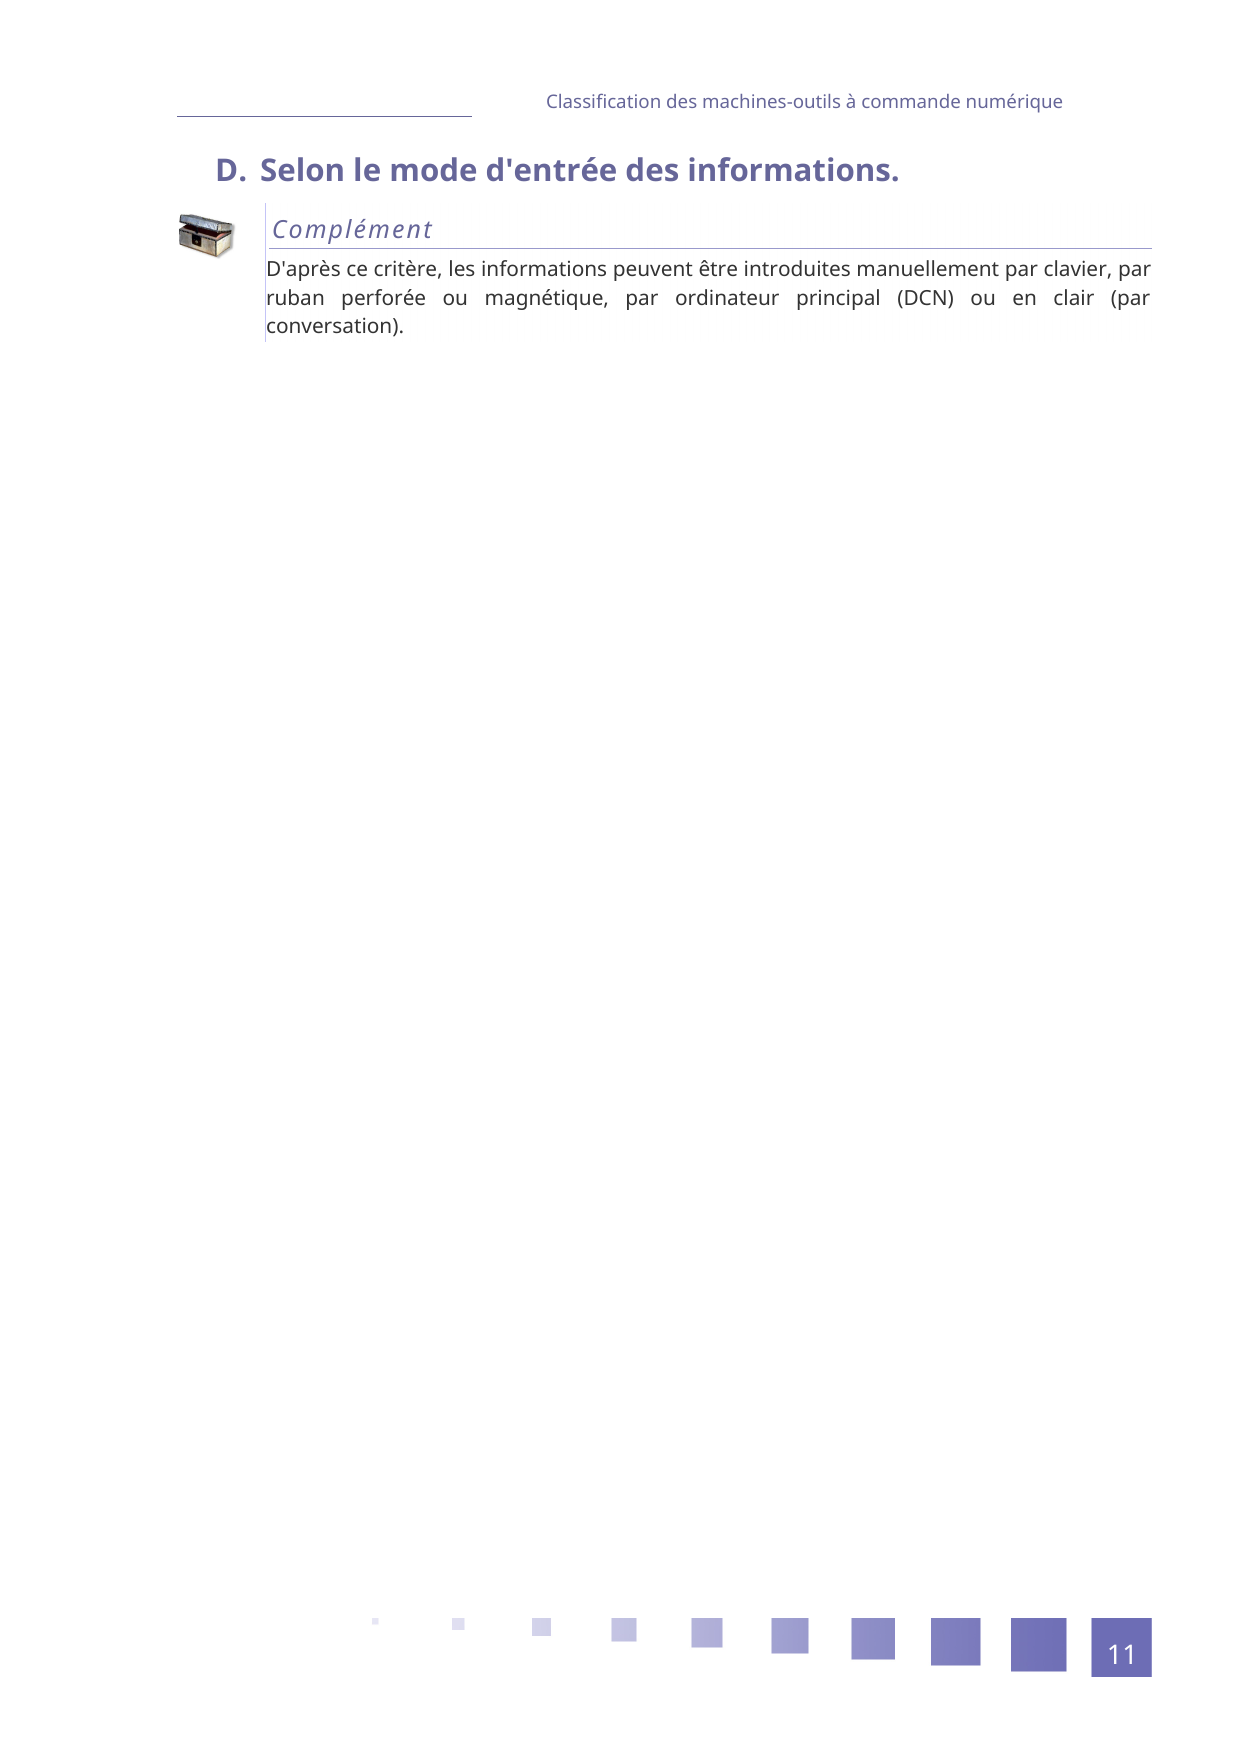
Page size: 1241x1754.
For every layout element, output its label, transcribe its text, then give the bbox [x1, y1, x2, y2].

picture [177, 203, 1152, 342]
title Selon le mode d'entrée des informations. [207, 135, 1152, 190]
text D'après ce critère, les informations peuvent être introduites manuellement par clavier, par ruban perforée ou magnétique, par ordinateur principal (DCN) ou en clair (par conversation). [266, 254, 1152, 340]
picture [177, 1618, 1152, 1677]
title Complément [269, 208, 1152, 248]
